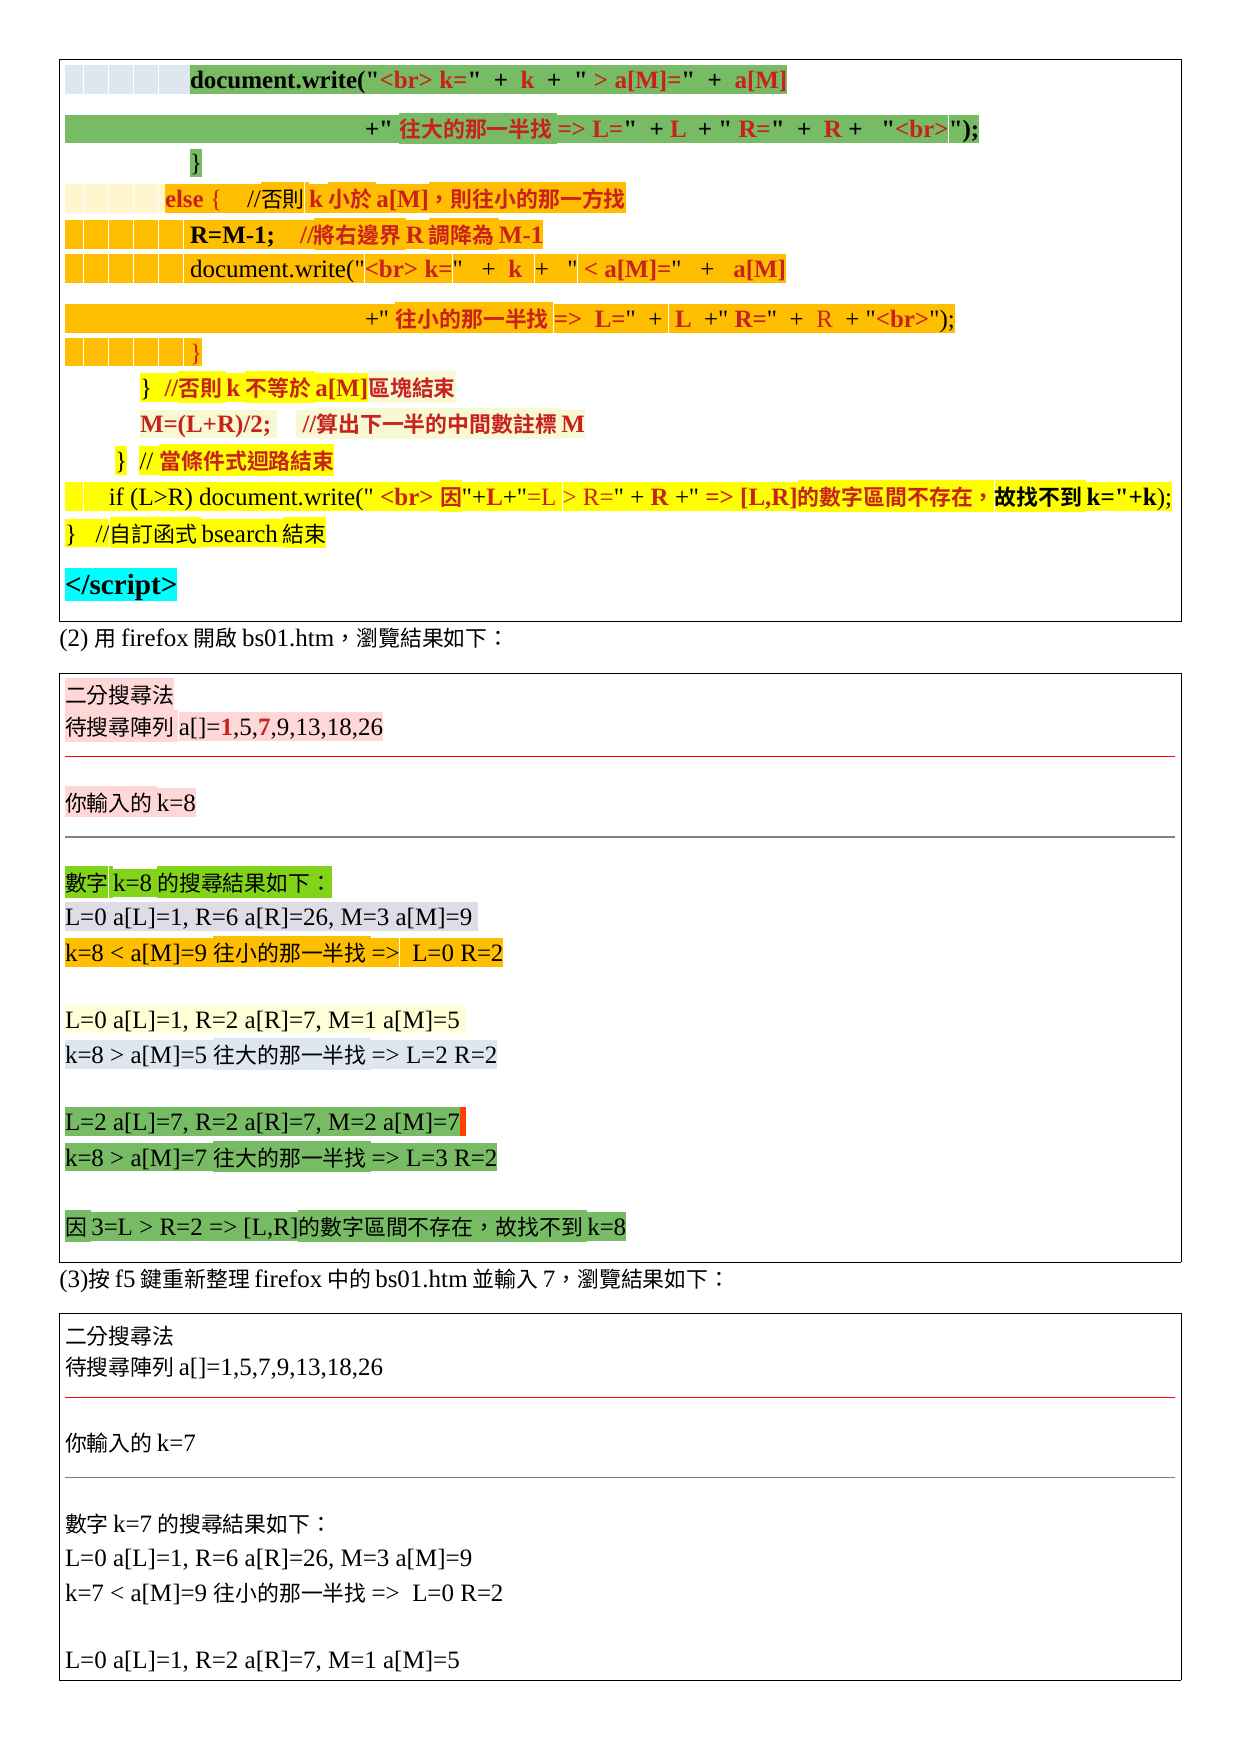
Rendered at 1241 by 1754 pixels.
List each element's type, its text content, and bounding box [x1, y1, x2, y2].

table_header document.write("<br> k=" + k + " > a[M]=" + a[M] +" 往大的那一半找 => L=" + L + " R=" + R + "<br>"); } else { //否則k小於a[M]，則往小的那一方找 R=M-1; //將右邊界R調降為M-1 document.write("<br> k=" + k + " < a[M]=" + a[M] +" 往小的那一半找 => L=" + L +" R=" + R + "<br>"); } } //否則k不等於a[M]區塊結束 M=(L+R)/2; //算出下一半的中間數註標M } // 當條件式迴路結束 if (L>R) document.write(" <br> 因"+L+"=L > R=" + R +" => [L,R]的數字區間不存在，故找不到k="+k); } //自訂函式bsearch結束 </script> [60, 60, 1181, 621]
table_header 二分搜尋法 待搜尋陣列a[]=1,5,7,9,13,18,26 你輸入的k=8 數字k=8的搜尋結果如下： L=0 a[L]=1, R=6 a[R]=26, M=3 a[M]=9 k=8 < a[M]=9 往小的那一半找 => L=0 R=2 L=0 a[L]=1, R=2 a[R]=7, M=1 a[M]=5 k=8 > a[M]=5 往大的那一半找 => L=2 R=2 L=2 a[L]=7, R=2 a[R]=7, M=2 a[M]=7 k=8 > a[M]=7 往大的那一半找 => L=3 R=2 因3=L > R=2 => [L,R]的數字區間不存在，故找不到k=8 [60, 674, 1181, 1262]
table_header 二分搜尋法 待搜尋陣列a[]=1,5,7,9,13,18,26 你輸入的k=7 數字k=7的搜尋結果如下： L=0 a[L]=1, R=6 a[R]=26, M=3 a[M]=9 k=7 < a[M]=9 往小的那一半找 => L=0 R=2 L=0 a[L]=1, R=2 a[R]=7, M=1 a[M]=5 [60, 1314, 1181, 1680]
text (2) 用firefox開啟bs01.htm，瀏覽結果如下： [59, 622, 1181, 653]
text (3)按f5鍵重新整理firefox中的bs01.htm並輸入7，瀏覽結果如下： [59, 1263, 1181, 1294]
